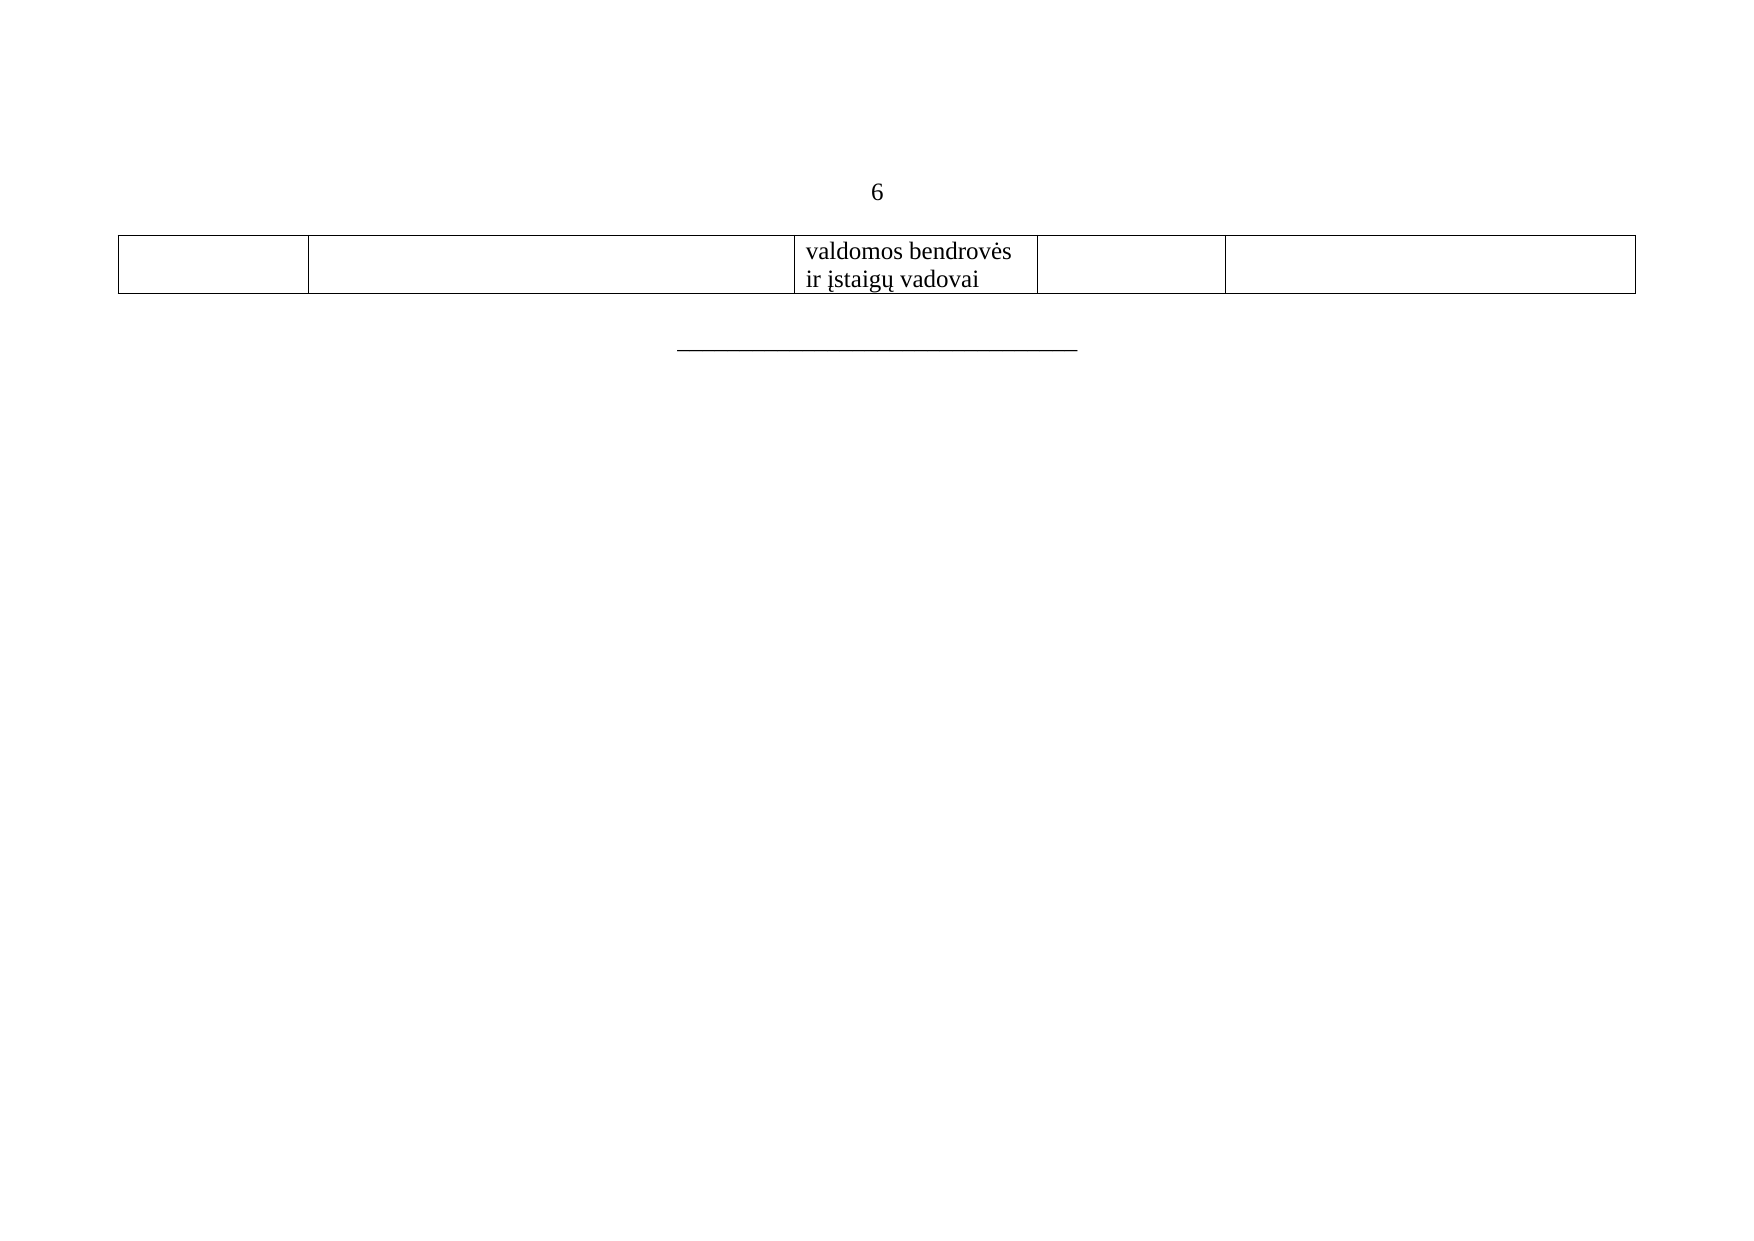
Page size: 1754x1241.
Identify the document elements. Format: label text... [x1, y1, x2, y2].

table_cell [1038, 236, 1225, 293]
table_cell [1226, 236, 1635, 293]
text ________________________________ [118, 324, 1636, 354]
table_cell [309, 236, 794, 293]
table_cell [119, 236, 308, 293]
table_cell valdomos bendrovės ir įstaigų vadovai [795, 236, 1037, 293]
